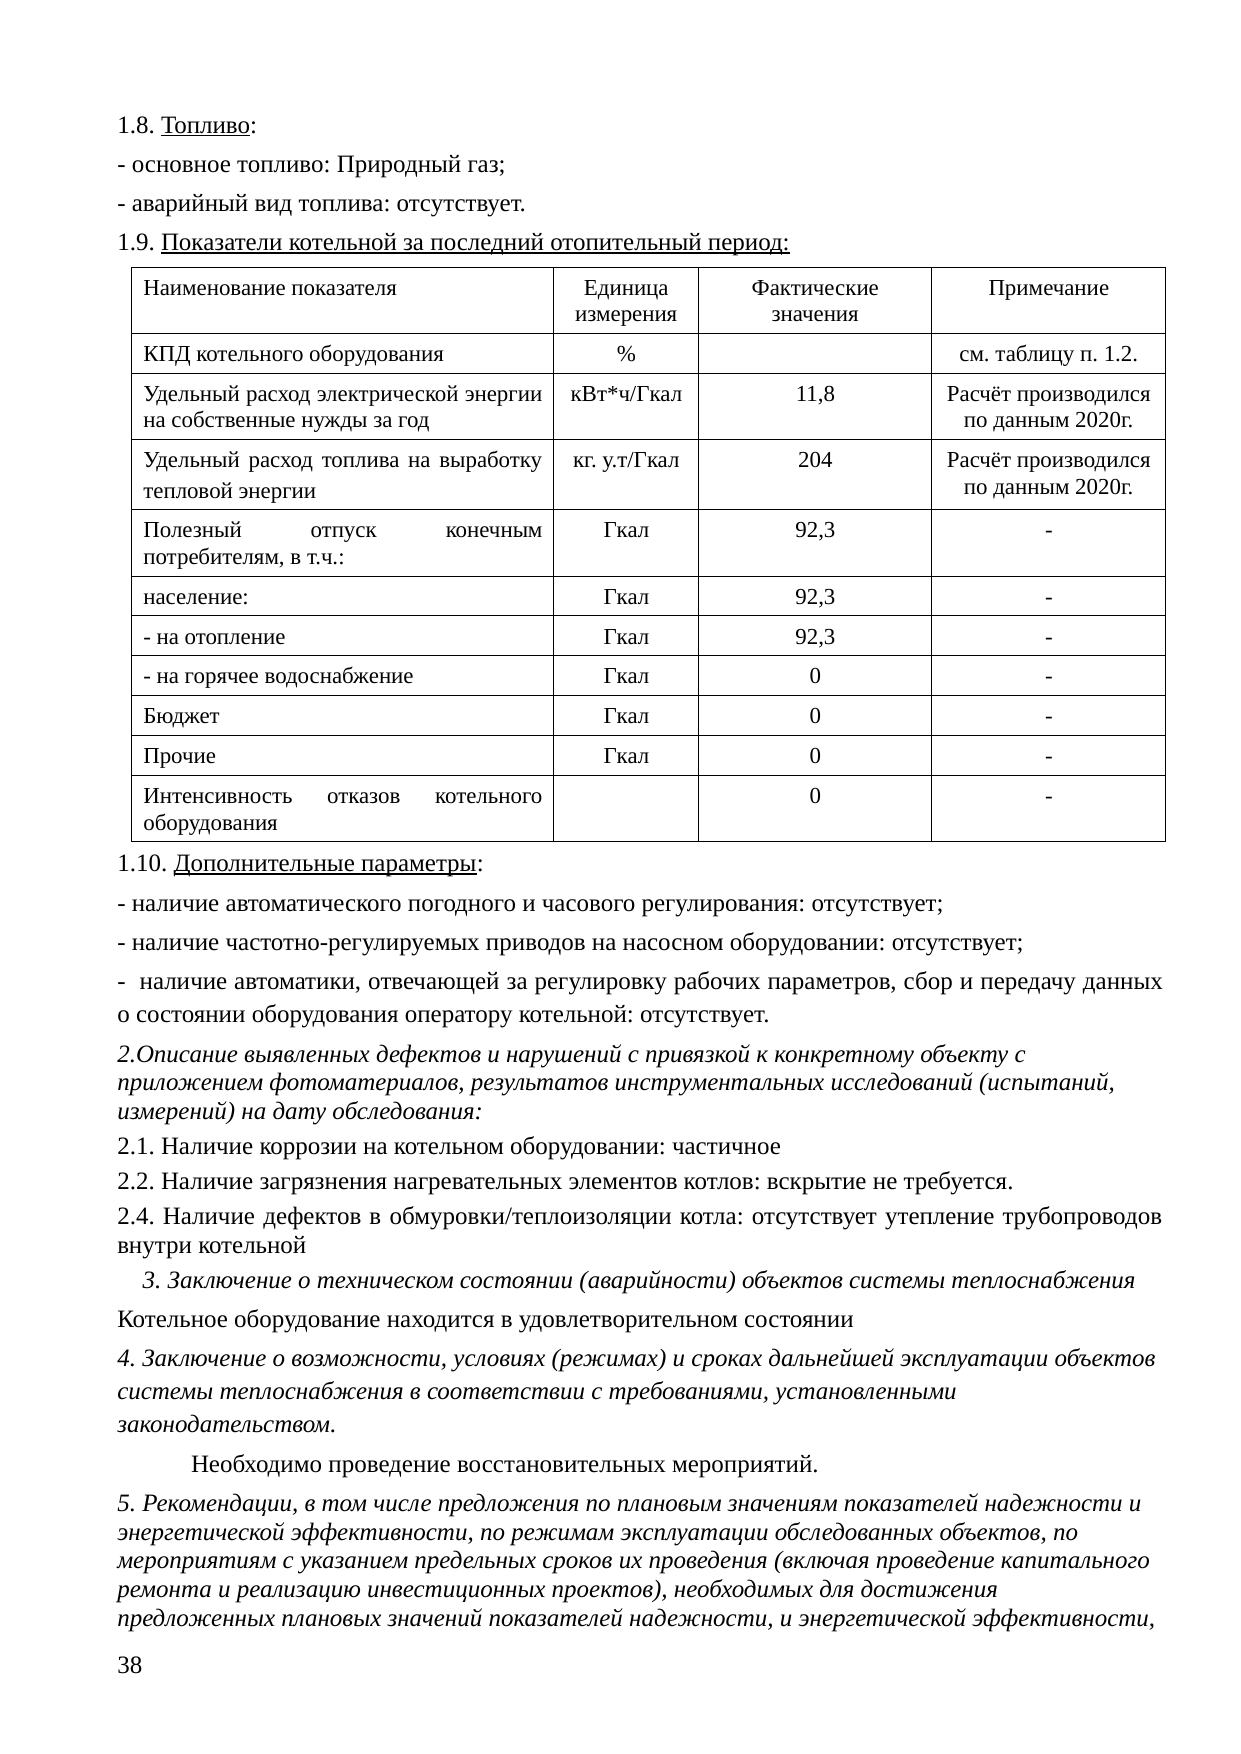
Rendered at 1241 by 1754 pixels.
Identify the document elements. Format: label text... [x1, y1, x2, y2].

table_cell Гкал [554, 510, 698, 576]
table_cell 0 [699, 656, 931, 695]
text - наличие частотно-регулируемых приводов на насосном оборудовании: отсутствует; [117, 927, 1163, 956]
table_header Единица измерения [554, 268, 698, 333]
table_header Примечание [932, 268, 1165, 333]
table_cell Прочие [132, 736, 553, 775]
table_cell - на горячее водоснабжение [132, 656, 553, 695]
table_cell 92,3 [699, 577, 931, 615]
text 2.4. Наличие дефектов в обмуровки/теплоизоляции котла: отсутствует утепление трубопроводов внутри котельной [117, 1201, 1163, 1259]
table_cell Гкал [554, 616, 698, 655]
table_cell [554, 776, 698, 841]
table_cell - [932, 577, 1165, 615]
table_cell % [554, 334, 698, 373]
table_cell - [932, 776, 1165, 841]
table_header Наименование показателя [132, 268, 553, 333]
table_cell 0 [699, 696, 931, 735]
text 5. Рекомендации, в том числе предложения по плановым значениям показателей надежности и энергетической эффективности, по режимам эксплуатации обследованных объектов, по мероприятиям с указанием предельных сроков их проведения (включая проведение капитального ремонта и реализацию инвестиционных проектов), необходимых для достижения предложенных плановых значений показателей надежности, и энергетической эффективности, [117, 1488, 1163, 1632]
table_cell население: [132, 577, 553, 615]
text 1.10. Дополнительные параметры: [117, 848, 1163, 877]
text 1.8. Топливо: [117, 110, 1163, 138]
text - наличие автоматики, отвечающей за регулировку рабочих параметров, сбор и передачу данных о состоянии оборудования оператору котельной: отсутствует. [117, 966, 1163, 1028]
table_cell - [932, 656, 1165, 695]
table_cell 11,8 [699, 374, 931, 439]
text - аварийный вид топлива: отсутствует. [117, 188, 1163, 217]
table_cell кВт*ч/Гкал [554, 374, 698, 439]
text 3. Заключение о техническом состоянии (аварийности) объектов системы теплоснабжения [117, 1265, 1163, 1294]
text 2.1. Наличие коррозии на котельном оборудовании: частичное [117, 1131, 1163, 1160]
text - наличие автоматического погодного и часового регулирования: отсутствует; [117, 888, 1163, 917]
table_cell Гкал [554, 696, 698, 735]
table_cell Гкал [554, 577, 698, 615]
table_cell Гкал [554, 736, 698, 775]
table_cell Удельный расход электрической энергии на собственные нужды за год [132, 374, 553, 439]
table_cell 0 [699, 736, 931, 775]
table_cell [699, 334, 931, 373]
table_cell 0 [699, 776, 931, 841]
table_cell Интенсивность отказов котельного оборудования [132, 776, 553, 841]
table_header Фактические значения [699, 268, 931, 333]
table_cell Удельный расход топлива на выработку тепловой энергии [132, 440, 553, 509]
table_cell Расчёт производился по данным 2020г. [932, 440, 1165, 509]
table_cell КПД котельного оборудования [132, 334, 553, 373]
table_cell Бюджет [132, 696, 553, 735]
text 4. Заключение о возможности, условиях (режимах) и сроках дальнейшей эксплуатации объектов системы теплоснабжения в соответствии с требованиями, установленными законодательством. [117, 1343, 1163, 1438]
table_cell - на отопление [132, 616, 553, 655]
text 2.Описание выявленных дефектов и нарушений с привязкой к конкретному объекту с приложением фотоматериалов, результатов инструментальных исследований (испытаний, измерений) на дату обследования: [117, 1039, 1163, 1125]
table_cell 92,3 [699, 510, 931, 576]
table_cell - [932, 696, 1165, 735]
text Необходимо проведение восстановительных мероприятий. [117, 1449, 1163, 1477]
text - основное топливо: Природный газ; [117, 149, 1163, 178]
text Котельное оборудование находится в удовлетворительном состоянии [117, 1304, 1163, 1333]
table_cell - [932, 736, 1165, 775]
text 2.2. Наличие загрязнения нагревательных элементов котлов: вскрытие не требуется. [117, 1166, 1163, 1195]
table_cell кг. у.т/Гкал [554, 440, 698, 509]
table_cell Гкал [554, 656, 698, 695]
table_cell - [932, 616, 1165, 655]
text 1.9. Показатели котельной за последний отопительный период: [117, 227, 1163, 256]
table_cell Полезный отпуск конечным потребителям, в т.ч.: [132, 510, 553, 576]
table_cell Расчёт производился по данным 2020г. [932, 374, 1165, 439]
table_cell - [932, 510, 1165, 576]
table_cell см. таблицу п. 1.2. [932, 334, 1165, 373]
table_cell 92,3 [699, 616, 931, 655]
table_cell 204 [699, 440, 931, 509]
